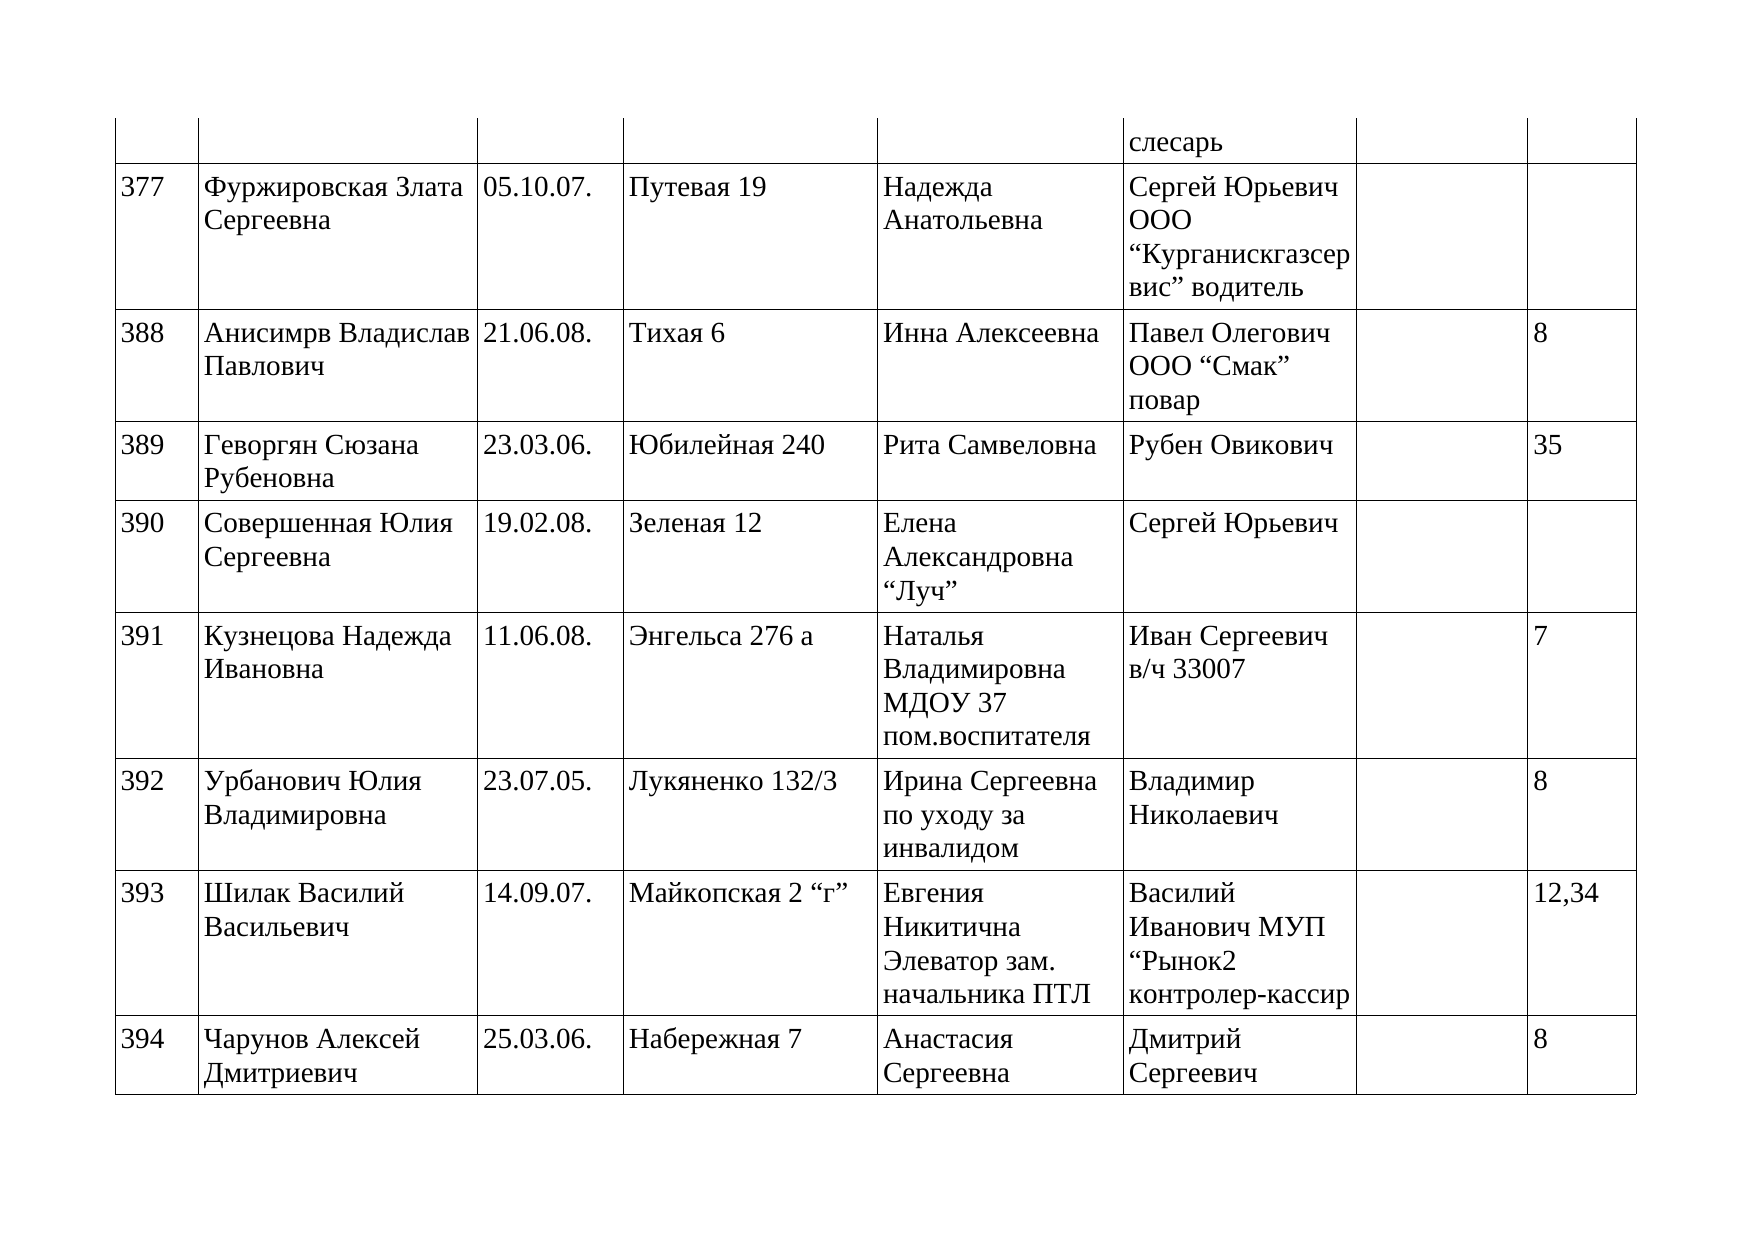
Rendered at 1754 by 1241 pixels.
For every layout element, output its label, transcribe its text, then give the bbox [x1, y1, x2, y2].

table_cell 390 [116, 501, 198, 612]
table_cell Елена Александровна “Луч” [878, 501, 1123, 612]
table_cell 7 [1528, 613, 1636, 758]
table_cell [1528, 118, 1636, 163]
table_cell 389 [116, 422, 198, 500]
table_cell 8 [1528, 310, 1636, 421]
table_cell Рита Самвеловна [878, 422, 1123, 500]
table_cell Юбилейная 240 [624, 422, 877, 500]
table_cell [878, 118, 1123, 163]
table_cell [1357, 118, 1527, 163]
table_cell 12,34 [1528, 871, 1636, 1015]
table_cell 391 [116, 613, 198, 758]
table_cell [1528, 501, 1636, 612]
table_cell [1357, 422, 1527, 500]
table_cell 388 [116, 310, 198, 421]
table_cell 393 [116, 871, 198, 1015]
table_cell [624, 118, 877, 163]
table_cell Фуржировская Злата Сергеевна [199, 164, 477, 309]
table_cell [1357, 1016, 1527, 1094]
table_cell 8 [1528, 1016, 1636, 1094]
table_cell 377 [116, 164, 198, 309]
table_cell Путевая 19 [624, 164, 877, 309]
table_cell Анастасия Сергеевна [878, 1016, 1123, 1094]
table_cell Майкопская 2 “г” [624, 871, 877, 1015]
table_cell Лукяненко 132/3 [624, 759, 877, 870]
table_cell [199, 118, 477, 163]
table_cell Кузнецова Надежда Ивановна [199, 613, 477, 758]
table_cell Зеленая 12 [624, 501, 877, 612]
table_cell 8 [1528, 759, 1636, 870]
table_cell 05.10.07. [478, 164, 623, 309]
table_cell 11.06.08. [478, 613, 623, 758]
table_cell слесарь [1124, 118, 1356, 163]
table_cell [1357, 759, 1527, 870]
table_cell Павел Олегович ООО “Смак” повар [1124, 310, 1356, 421]
table_cell Чарунов Алексей Дмитриевич [199, 1016, 477, 1094]
table_cell Энгельса 276 а [624, 613, 877, 758]
table_cell Сергей Юрьевич ООО “Курганискгазсервис” водитель [1124, 164, 1356, 309]
table_cell [1357, 613, 1527, 758]
table_cell Набережная 7 [624, 1016, 877, 1094]
table_cell 23.07.05. [478, 759, 623, 870]
table_cell Урбанович Юлия Владимировна [199, 759, 477, 870]
table_cell 25.03.06. [478, 1016, 623, 1094]
table_cell Геворгян Сюзана Рубеновна [199, 422, 477, 500]
table_cell Шилак Василий Васильевич [199, 871, 477, 1015]
table_cell Евгения Никитична Элеватор зам. начальника ПТЛ [878, 871, 1123, 1015]
table_cell Ирина Сергеевна по уходу за инвалидом [878, 759, 1123, 870]
table_cell [1528, 164, 1636, 309]
table_cell 14.09.07. [478, 871, 623, 1015]
table_cell [116, 118, 198, 163]
table_cell Иван Сергеевич в/ч 33007 [1124, 613, 1356, 758]
table_cell 394 [116, 1016, 198, 1094]
table_cell Рубен Овикович [1124, 422, 1356, 500]
table_cell 35 [1528, 422, 1636, 500]
table_cell Сергей Юрьевич [1124, 501, 1356, 612]
table_cell Тихая 6 [624, 310, 877, 421]
table_cell Совершенная Юлия Сергеевна [199, 501, 477, 612]
table_cell Наталья Владимировна МДОУ 37 пом.воспитателя [878, 613, 1123, 758]
table_cell Владимир Николаевич [1124, 759, 1356, 870]
table_cell Надежда Анатольевна [878, 164, 1123, 309]
table_cell [1357, 164, 1527, 309]
table_cell Василий Иванович МУП “Рынок2 контролер-кассир [1124, 871, 1356, 1015]
table_cell [478, 118, 623, 163]
table_cell 392 [116, 759, 198, 870]
table_cell 21.06.08. [478, 310, 623, 421]
table_cell 23.03.06. [478, 422, 623, 500]
table_cell Дмитрий Сергеевич [1124, 1016, 1356, 1094]
table_cell Инна Алексеевна [878, 310, 1123, 421]
table_cell [1357, 871, 1527, 1015]
table_cell 19.02.08. [478, 501, 623, 612]
table_cell [1357, 501, 1527, 612]
table_cell [1357, 310, 1527, 421]
table_cell Анисимрв Владислав Павлович [199, 310, 477, 421]
